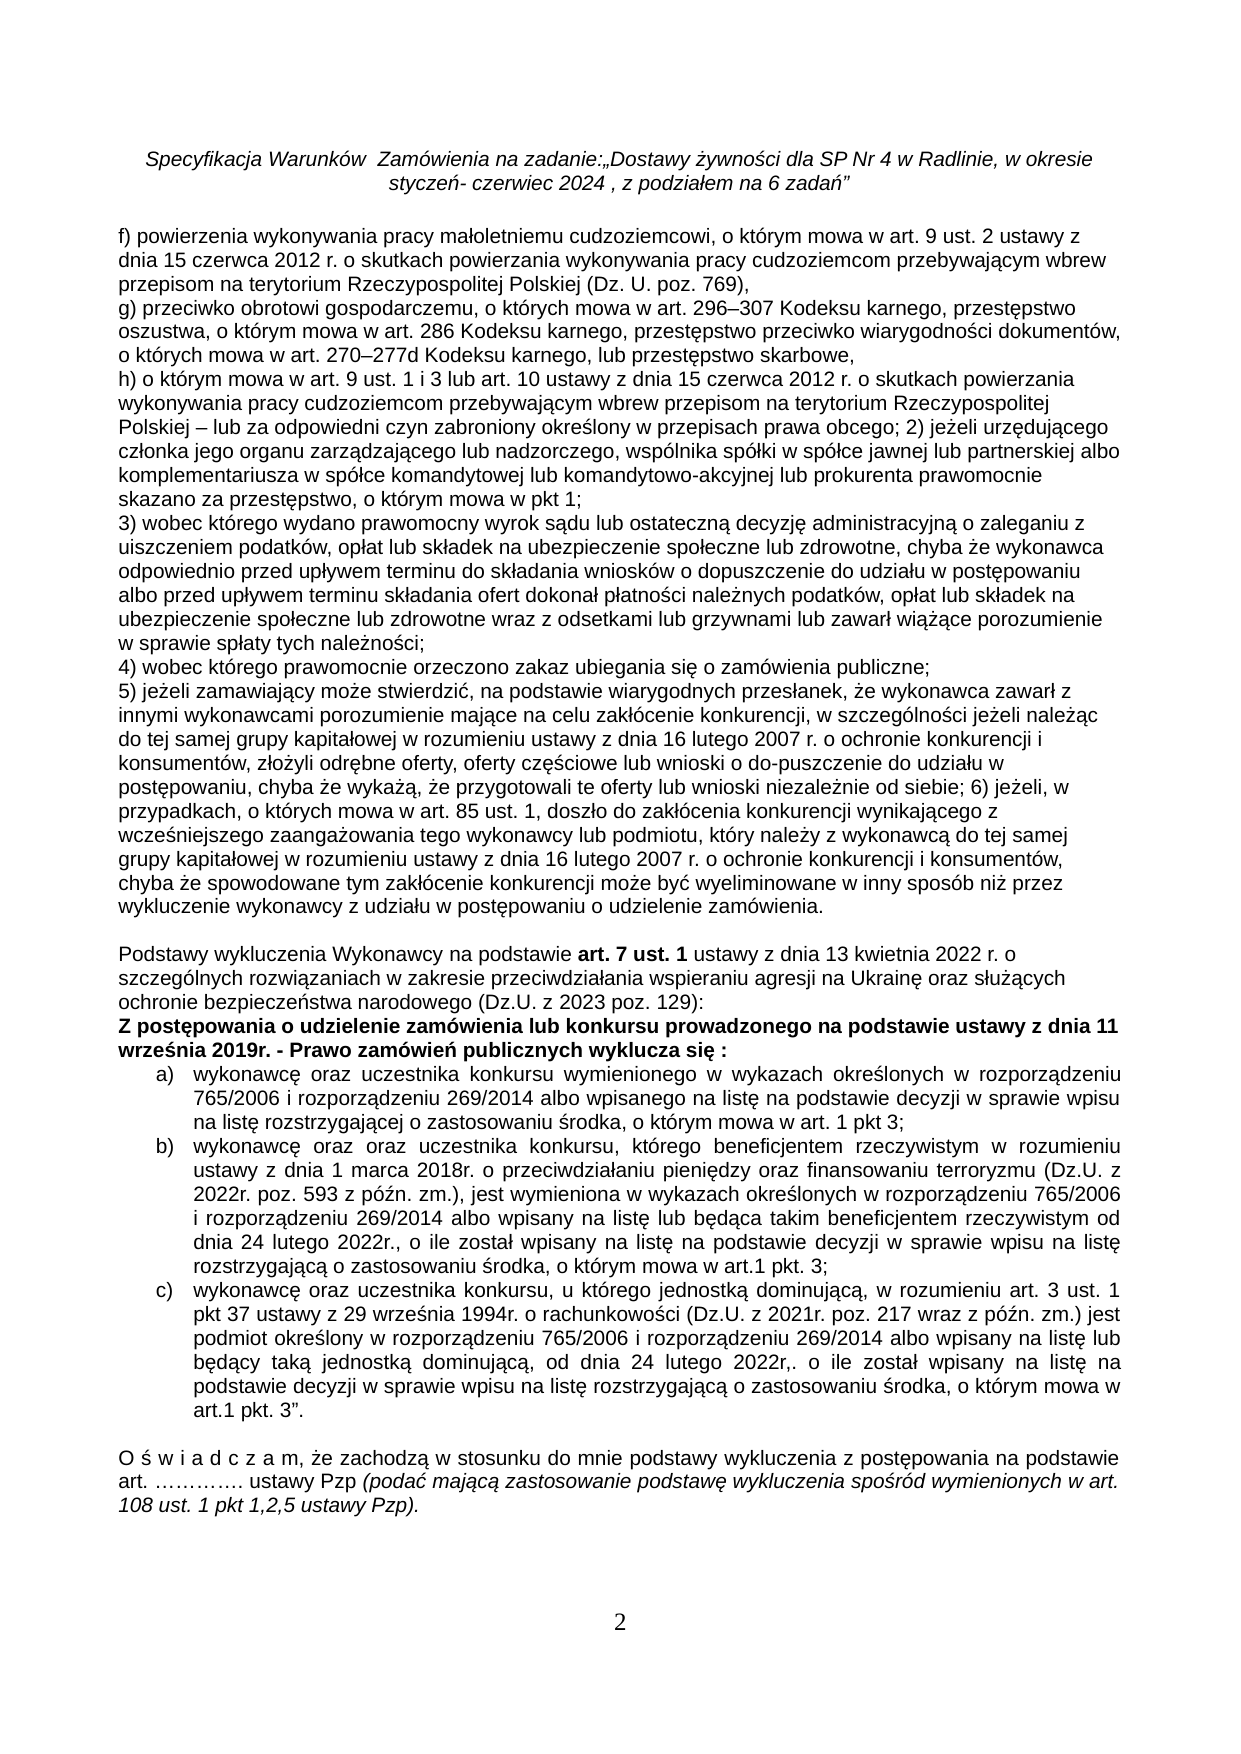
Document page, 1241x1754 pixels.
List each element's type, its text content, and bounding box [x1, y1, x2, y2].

text g) przeciwko obrotowi gospodarczemu, o których mowa w art. 296–307 Kodeksu karnego, przestępstwo oszustwa, o którym mowa w art. 286 Kodeksu karnego, przestępstwo przeciwko wiarygodności dokumentów, o których mowa w art. 270–277d Kodeksu karnego, lub przestępstwo skarbowe, [118, 295, 1122, 367]
list wykonawcę oraz oraz uczestnika konkursu, którego beneficjentem rzeczywistym w rozumieniu ustawy z dnia 1 marca 2018r. o przeciwdziałaniu pieniędzy oraz finansowaniu terroryzmu (Dz.U. z 2022r. poz. 593 z późn. zm.), jest wymieniona w wykazach określonych w rozporządzeniu 765/2006 i rozporządzeniu 269/2014 albo wpisany na listę lub będąca takim beneficjentem rzeczywistym od dnia 24 lutego 2022r., o ile został wpisany na listę na podstawie decyzji w sprawie wpisu na listę rozstrzygającą o zastosowaniu środka, o którym mowa w art.1 pkt. 3; [156, 1134, 1122, 1278]
text f) powierzenia wykonywania pracy małoletniemu cudzoziemcowi, o którym mowa w art. 9 ust. 2 ustawy z dnia 15 czerwca 2012 r. o skutkach powierzania wykonywania pracy cudzoziemcom przebywającym wbrew przepisom na terytorium Rzeczypospolitej Polskiej (Dz. U. poz. 769), [118, 223, 1122, 295]
list wykonawcę oraz uczestnika konkursu, u którego jednostką dominującą, w rozumieniu art. 3 ust. 1 pkt 37 ustawy z 29 września 1994r. o rachunkowości (Dz.U. z 2021r. poz. 217 wraz z późn. zm.) jest podmiot określony w rozporządzeniu 765/2006 i rozporządzeniu 269/2014 albo wpisany na listę lub będący taką jednostką dominującą, od dnia 24 lutego 2022r,. o ile został wpisany na listę na podstawie decyzji w sprawie wpisu na listę rozstrzygającą o zastosowaniu środka, o którym mowa w art.1 pkt. 3”. [156, 1278, 1122, 1421]
text h) o którym mowa w art. 9 ust. 1 i 3 lub art. 10 ustawy z dnia 15 czerwca 2012 r. o skutkach powierzania wykonywania pracy cudzoziemcom przebywającym wbrew przepisom na terytorium Rzeczypospolitej Polskiej – lub za odpowiedni czyn zabroniony określony w przepisach prawa obcego; 2) jeżeli urzędującego członka jego organu zarządzającego lub nadzorczego, wspólnika spółki w spółce jawnej lub partnerskiej albo komplementariusza w spółce komandytowej lub komandytowo-akcyjnej lub prokurenta prawomocnie skazano za przestępstwo, o którym mowa w pkt 1; [118, 367, 1122, 511]
text 4) wobec którego prawomocnie orzeczono zakaz ubiegania się o zamówienia publiczne; [118, 655, 1122, 679]
text 3) wobec którego wydano prawomocny wyrok sądu lub ostateczną decyzję administracyjną o zaleganiu z uiszczeniem podatków, opłat lub składek na ubezpieczenie społeczne lub zdrowotne, chyba że wykonawca odpowiednio przed upływem terminu do składania wniosków o dopuszczenie do udziału w postępowaniu albo przed upływem terminu składania ofert dokonał płatności należnych podatków, opłat lub składek na ubezpieczenie społeczne lub zdrowotne wraz z odsetkami lub grzywnami lub zawarł wiążące porozumienie w sprawie spłaty tych należności; [118, 511, 1122, 655]
text Specyfikacja Warunków Zamówienia na zadanie:„Dostawy żywności dla SP Nr 4 w Radlinie, w okresie styczeń- czerwiec 2024 , z podziałem na 6 zadań” [118, 147, 1122, 195]
text O ś w i a d c z a m, że zachodzą w stosunku do mnie podstawy wykluczenia z postępowania na podstawie art. …………. ustawy Pzp (podać mającą zastosowanie podstawę wykluczenia spośród wymienionych w art. 108 ust. 1 pkt 1,2,5 ustawy Pzp). [118, 1445, 1122, 1517]
text 5) jeżeli zamawiający może stwierdzić, na podstawie wiarygodnych przesłanek, że wykonawca zawarł z innymi wykonawcami porozumienie mające na celu zakłócenie konkurencji, w szczególności jeżeli należąc do tej samej grupy kapitałowej w rozumieniu ustawy z dnia 16 lutego 2007 r. o ochronie konkurencji i konsumentów, złożyli odrębne oferty, oferty częściowe lub wnioski o do-puszczenie do udziału w postępowaniu, chyba że wykażą, że przygotowali te oferty lub wnioski niezależnie od siebie; 6) jeżeli, w przypadkach, o których mowa w art. 85 ust. 1, doszło do zakłócenia konkurencji wynikającego z wcześniejszego zaangażowania tego wykonawcy lub podmiotu, który należy z wykonawcą do tej samej grupy kapitałowej w rozumieniu ustawy z dnia 16 lutego 2007 r. o ochronie konkurencji i konsumentów, chyba że spowodowane tym zakłócenie konkurencji może być wyeliminowane w inny sposób niż przez wykluczenie wykonawcy z udziału w postępowaniu o udzielenie zamówienia. [118, 679, 1122, 918]
text Podstawy wykluczenia Wykonawcy na podstawie art. 7 ust. 1 ustawy z dnia 13 kwietnia 2022 r. o szczególnych rozwiązaniach w zakresie przeciwdziałania wspieraniu agresji na Ukrainę oraz służących ochronie bezpieczeństwa narodowego (Dz.U. z 2023 poz. 129): [118, 942, 1122, 1014]
text Z postępowania o udzielenie zamówienia lub konkursu prowadzonego na podstawie ustawy z dnia 11 września 2019r. - Prawo zamówień publicznych wyklucza się : [118, 1014, 1122, 1062]
list wykonawcę oraz uczestnika konkursu wymienionego w wykazach określonych w rozporządzeniu 765/2006 i rozporządzeniu 269/2014 albo wpisanego na listę na podstawie decyzji w sprawie wpisu na listę rozstrzygającej o zastosowaniu środka, o którym mowa w art. 1 pkt 3; [156, 1062, 1122, 1134]
